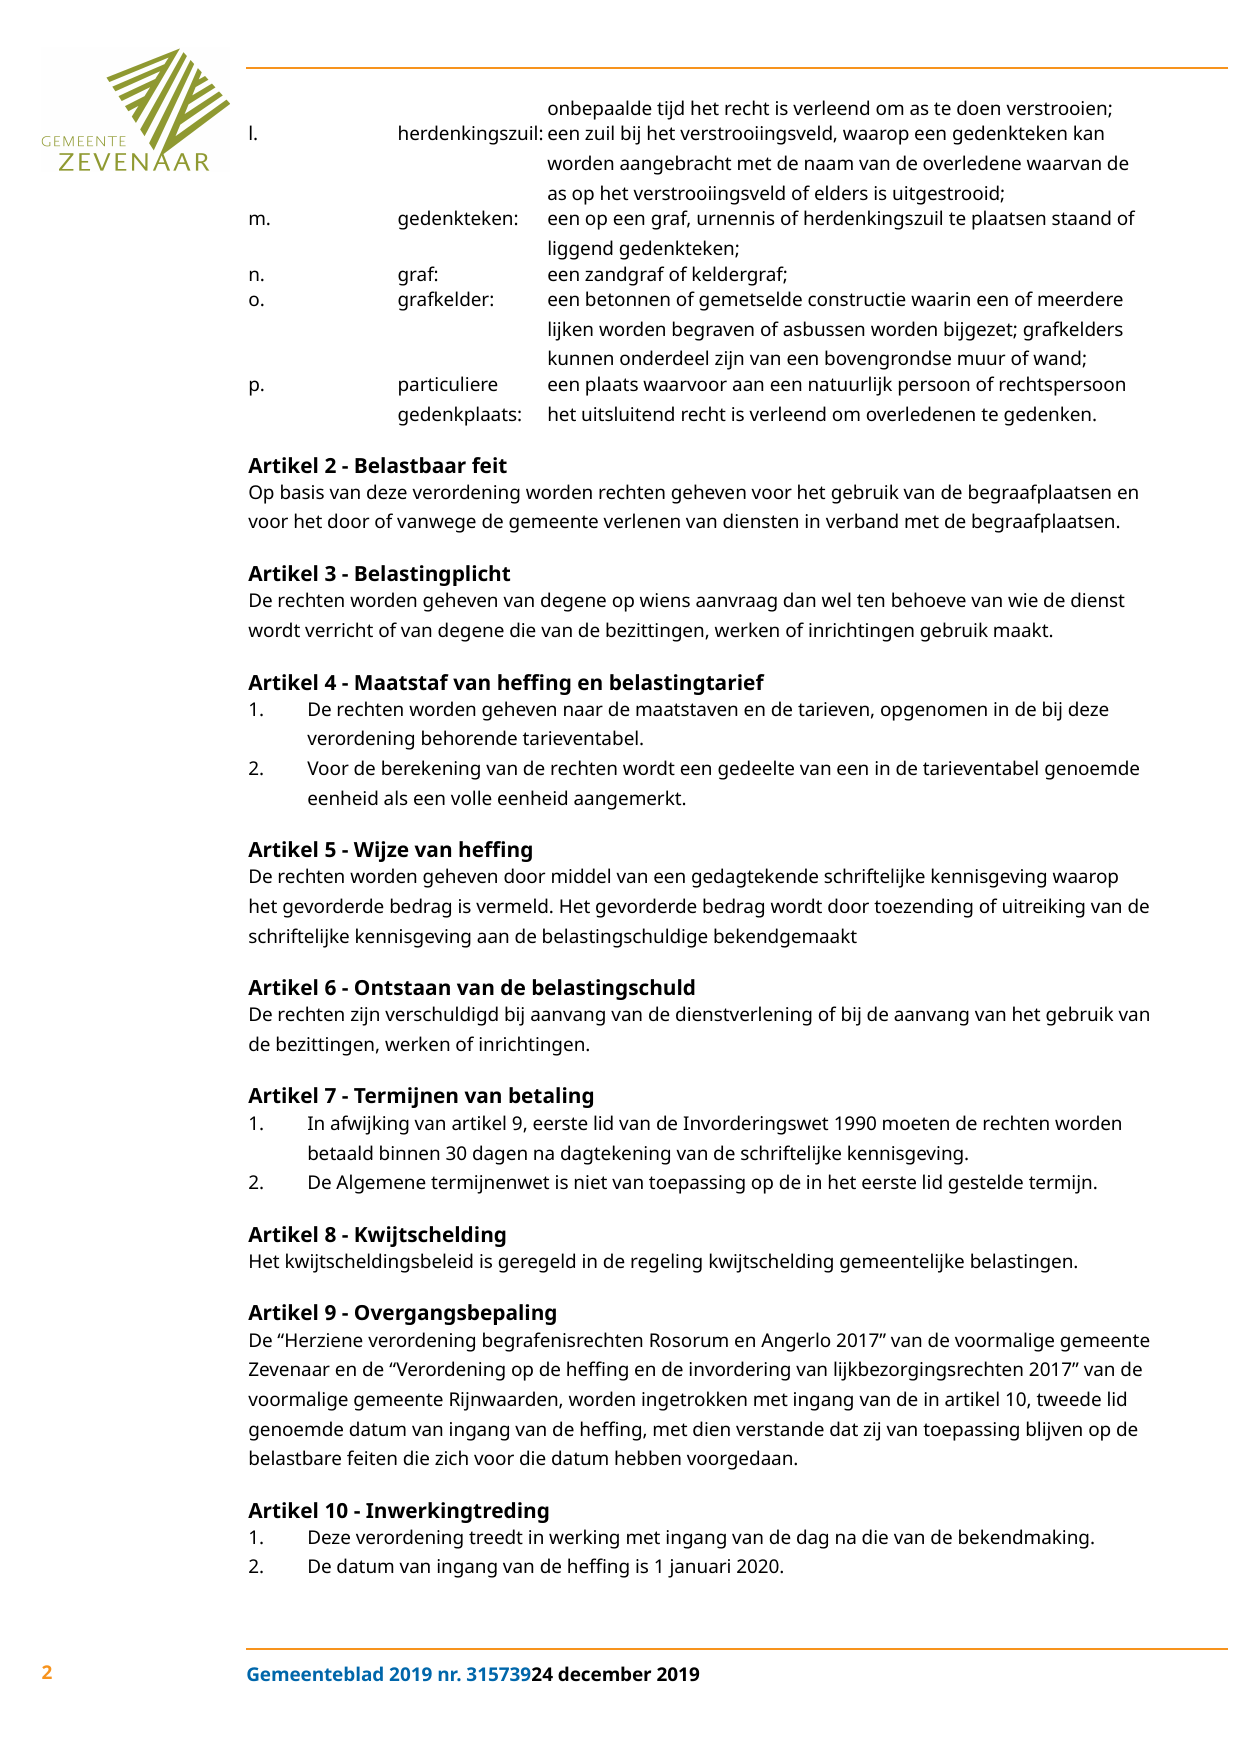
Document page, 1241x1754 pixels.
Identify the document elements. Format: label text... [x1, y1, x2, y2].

table_cell grafkelder: [398, 286, 547, 371]
text Het kwijtscheldingsbeleid is geregeld in de regeling kwijtschelding gemeentelijke belastingen. [248, 1248, 1152, 1274]
list In afwijking van artikel 9, eerste lid van de Invorderingswet 1990 moeten de rechten worden betaald binnen 30 dagen na dagtekening van de schriftelijke kennisgeving. [248, 1110, 1152, 1165]
table_cell een zuil bij het verstrooiingsveld, waarop een gedenkteken kan worden aangebracht met de naam van de overledene waarvan de as op het verstrooiingsveld of elders is uitgestrooid; [547, 121, 1152, 205]
list Deze verordening treedt in werking met ingang van de dag na die van de bekendmaking. [248, 1524, 1152, 1550]
table_cell graf: [398, 261, 547, 286]
text Op basis van deze verordening worden rechten geheven voor het gebruik van de begraafplaatsen en voor het door of vanwege de gemeente verlenen van diensten in verband met de begraafplaatsen. [248, 479, 1152, 534]
text De rechten worden geheven van degene op wiens aanvraag dan wel ten behoeve van wie de dienst wordt verricht of van degene die van de bezittingen, werken of inrichtingen gebruik maakt. [248, 588, 1152, 643]
list De rechten worden geheven naar de maatstaven en de tarieven, opgenomen in de bij deze verordening behorende tarieventabel. [248, 696, 1152, 751]
table_cell particuliere gedenkplaats: [398, 371, 547, 427]
text Artikel 9 - Overgangsbepaling [248, 1298, 1152, 1327]
table_cell onbepaalde tijd het recht is verleend om as te doen verstrooien; [547, 95, 1152, 121]
text Artikel 7 - Termijnen van betaling [248, 1082, 1152, 1110]
text Artikel 10 - Inwerkingtreding [248, 1496, 1152, 1524]
text Artikel 4 - Maatstaf van heffing en belastingtarief [248, 668, 1152, 696]
table_cell [248, 95, 397, 121]
table_cell n. [248, 261, 397, 286]
text De “Herziene verordening begrafenisrechten Rosorum en Angerlo 2017” van de voormalige gemeente Zevenaar en de “Verordening op de heffing en de invordering van lijkbezorgingsrechten 2017” van de voormalige gemeente Rijnwaarden, worden ingetrokken met ingang van de in artikel 10, tweede lid genoemde datum van ingang van de heffing, met dien verstande dat zij van toepassing blijven op de belastbare feiten die zich voor die datum hebben voorgedaan. [248, 1327, 1152, 1471]
table_cell m. [248, 205, 397, 261]
text Artikel 6 - Ontstaan van de belastingschuld [248, 973, 1152, 1002]
table_cell l. [248, 121, 397, 205]
table_cell [398, 95, 547, 121]
text Artikel 5 - Wijze van heffing [248, 835, 1152, 864]
text Artikel 8 - Kwijtschelding [248, 1220, 1152, 1248]
table_cell o. [248, 286, 397, 371]
list De datum van ingang van de heffing is 1 januari 2020. [248, 1554, 1152, 1579]
text Artikel 2 - Belastbaar feit [248, 451, 1152, 479]
list Voor de berekening van de rechten wordt een gedeelte van een in de tarieventabel genoemde eenheid als een volle eenheid aangemerkt. [248, 755, 1152, 811]
picture [41, 47, 231, 172]
table_cell herdenkingszuil: [398, 121, 547, 205]
table_cell een plaats waarvoor aan een natuurlijk persoon of rechtspersoon het uitsluitend recht is verleend om overledenen te gedenken. [547, 371, 1152, 427]
text De rechten zijn verschuldigd bij aanvang van de dienstverlening of bij de aanvang van het gebruik van de bezittingen, werken of inrichtingen. [248, 1002, 1152, 1057]
text Artikel 3 - Belastingplicht [248, 559, 1152, 588]
table_cell p. [248, 371, 397, 427]
table_cell een zandgraf of keldergraf; [547, 261, 1152, 286]
text De rechten worden geheven door middel van een gedagtekende schriftelijke kennisgeving waarop het gevorderde bedrag is vermeld. Het gevorderde bedrag wordt door toezending of uitreiking van de schriftelijke kennisgeving aan de belastingschuldige bekendgemaakt [248, 864, 1152, 948]
list De Algemene termijnenwet is niet van toepassing op de in het eerste lid gestelde termijn. [248, 1169, 1152, 1195]
table_cell een betonnen of gemetselde constructie waarin een of meerdere lijken worden begraven of asbussen worden bijgezet; grafkelders kunnen onderdeel zijn van een bovengrondse muur of wand; [547, 286, 1152, 371]
table_cell een op een graf, urnennis of herdenkingszuil te plaatsen staand of liggend gedenkteken; [547, 205, 1152, 261]
table_cell gedenkteken: [398, 205, 547, 261]
